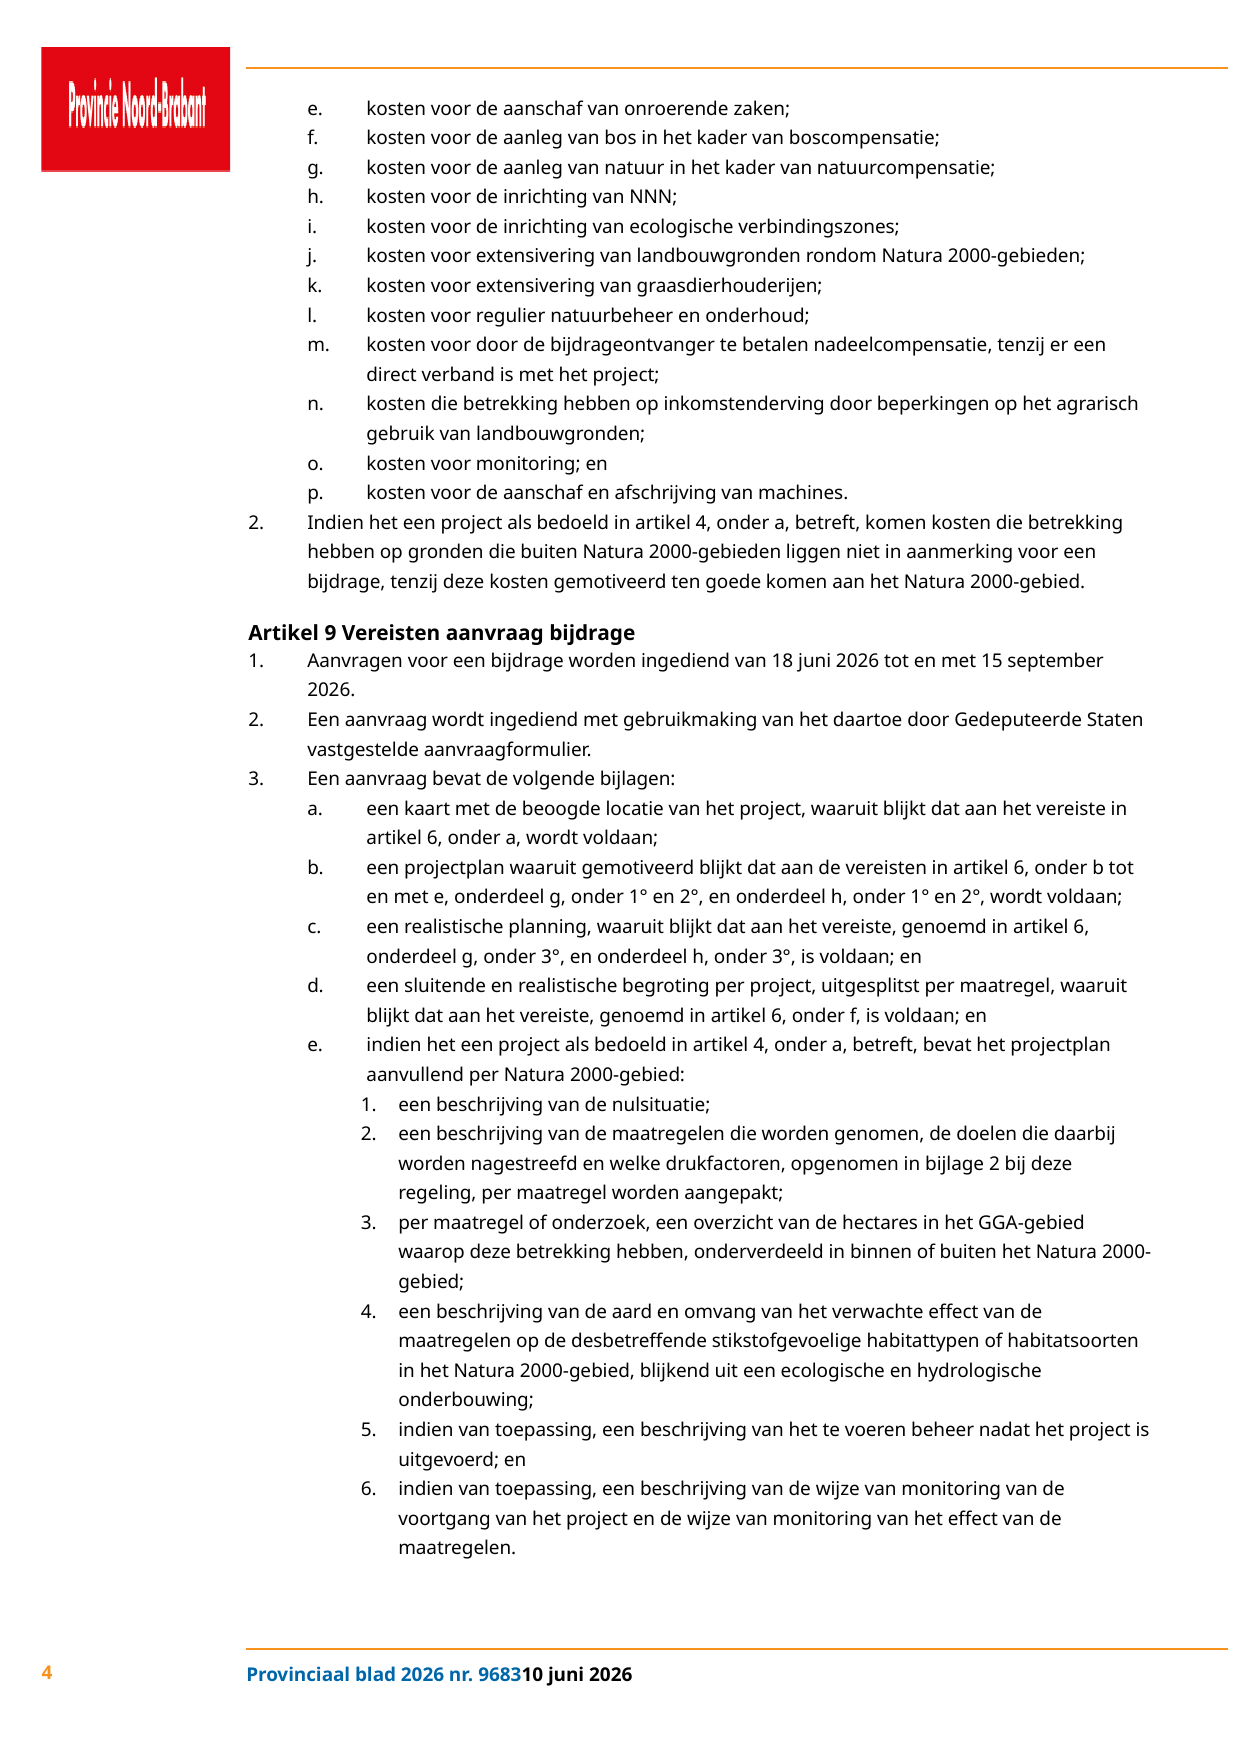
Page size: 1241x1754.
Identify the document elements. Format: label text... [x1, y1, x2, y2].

list Een aanvraag wordt ingediend met gebruikmaking van het daartoe door Gedeputeerde Staten vastgestelde aanvraagformulier. [248, 706, 1152, 761]
list een projectplan waaruit gemotiveerd blijkt dat aan de vereisten in artikel 6, onder b tot en met e, onderdeel g, onder 1° en 2°, en onderdeel h, onder 1° en 2°, wordt voldaan; [307, 854, 1152, 909]
list kosten voor extensivering van landbouwgronden rondom Natura 2000-gebieden; [307, 243, 1152, 268]
list kosten voor door de bijdrageontvanger te betalen nadeelcompensatie, tenzij er een direct verband is met het project; [307, 331, 1152, 387]
list kosten voor de inrichting van ecologische verbindingszones; [307, 213, 1152, 239]
list indien van toepassing, een beschrijving van de wijze van monitoring van de voortgang van het project en de wijze van monitoring van het effect van de maatregelen. [361, 1475, 1152, 1560]
list indien van toepassing, een beschrijving van het te voeren beheer nadat het project is uitgevoerd; en [361, 1416, 1152, 1471]
list Indien het een project als bedoeld in artikel 4, onder a, betreft, komen kosten die betrekking hebben op gronden die buiten Natura 2000-gebieden liggen niet in aanmerking voor een bijdrage, tenzij deze kosten gemotiveerd ten goede komen aan het Natura 2000-gebied. [248, 509, 1152, 594]
list kosten voor extensivering van graasdierhouderijen; [307, 272, 1152, 298]
picture [41, 47, 231, 172]
list een beschrijving van de aard en omvang van het verwachte effect van de maatregelen op de desbetreffende stikstofgevoelige habitattypen of habitatsoorten in het Natura 2000-gebied, blijkend uit een ecologische en hydrologische onderbouwing; [361, 1298, 1152, 1412]
list kosten voor de inrichting van NNN; [307, 183, 1152, 209]
list kosten voor regulier natuurbeheer en onderhoud; [307, 302, 1152, 328]
list indien het een project als bedoeld in artikel 4, onder a, betreft, bevat het projectplan aanvullend per Natura 2000-gebied: [307, 1032, 1152, 1087]
list kosten voor de aanschaf en afschrijving van machines. [307, 479, 1152, 505]
list Een aanvraag bevat de volgende bijlagen: [248, 765, 1152, 791]
text Artikel 9 Vereisten aanvraag bijdrage [248, 618, 1152, 647]
list een kaart met de beoogde locatie van het project, waaruit blijkt dat aan het vereiste in artikel 6, onder a, wordt voldaan; [307, 795, 1152, 850]
list een beschrijving van de nulsituatie; [361, 1091, 1152, 1116]
list kosten die betrekking hebben op inkomstenderving door beperkingen op het agrarisch gebruik van landbouwgronden; [307, 391, 1152, 446]
list Aanvragen voor een bijdrage worden ingediend van 18 juni 2026 tot en met 15 september 2026. [248, 647, 1152, 702]
list kosten voor de aanleg van bos in het kader van boscompensatie; [307, 124, 1152, 150]
list een beschrijving van de maatregelen die worden genomen, de doelen die daarbij worden nagestreefd en welke drukfactoren, opgenomen in bijlage 2 bij deze regeling, per maatregel worden aangepakt; [361, 1120, 1152, 1205]
list kosten voor monitoring; en [307, 450, 1152, 476]
list per maatregel of onderzoek, een overzicht van de hectares in het GGA-gebied waarop deze betrekking hebben, onderverdeeld in binnen of buiten het Natura 2000-gebied; [361, 1209, 1152, 1294]
list een sluitende en realistische begroting per project, uitgesplitst per maatregel, waaruit blijkt dat aan het vereiste, genoemd in artikel 6, onder f, is voldaan; en [307, 972, 1152, 1028]
list kosten voor de aanschaf van onroerende zaken; [307, 95, 1152, 121]
list een realistische planning, waaruit blijkt dat aan het vereiste, genoemd in artikel 6, onderdeel g, onder 3°, en onderdeel h, onder 3°, is voldaan; en [307, 913, 1152, 968]
list kosten voor de aanleg van natuur in het kader van natuurcompensatie; [307, 154, 1152, 180]
